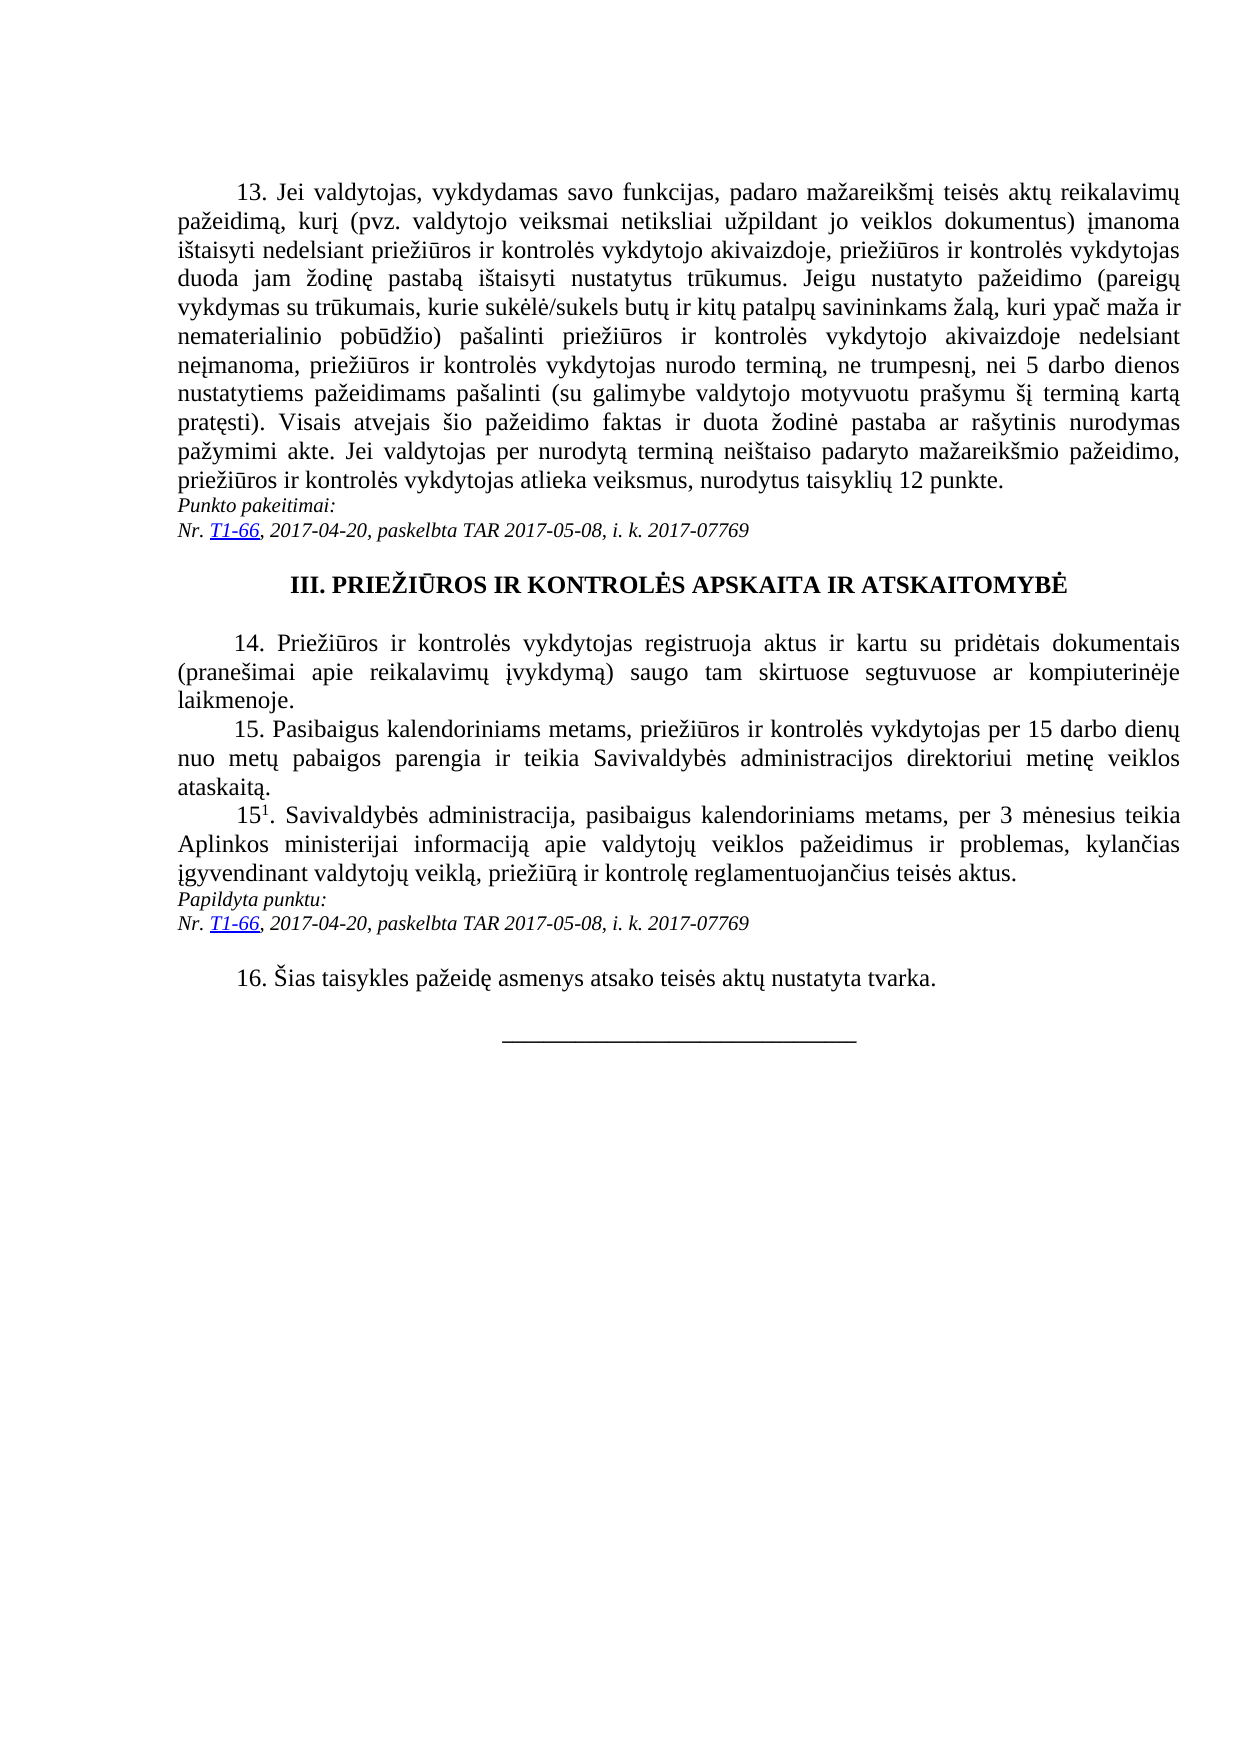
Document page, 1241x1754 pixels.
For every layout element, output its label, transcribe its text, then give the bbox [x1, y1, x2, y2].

text 13. Jei valdytojas, vykdydamas savo funkcijas, padaro mažareikšmį teisės aktų reikalavimų pažeidimą, kurį (pvz. valdytojo veiksmai netiksliai užpildant jo veiklos dokumentus) įmanoma ištaisyti nedelsiant priežiūros ir kontrolės vykdytojo akivaizdoje, priežiūros ir kontrolės vykdytojas duoda jam žodinę pastabą ištaisyti nustatytus trūkumus. Jeigu nustatyto pažeidimo (pareigų vykdymas su trūkumais, kurie sukėlė/sukels butų ir kitų patalpų savininkams žalą, kuri ypač maža ir nematerialinio pobūdžio) pašalinti priežiūros ir kontrolės vykdytojo akivaizdoje nedelsiant neįmanoma, priežiūros ir kontrolės vykdytojas nurodo terminą, ne trumpesnį, nei 5 darbo dienos nustatytiems pažeidimams pašalinti (su galimybe valdytojo motyvuotu prašymu šį terminą kartą pratęsti). Visais atvejais šio pažeidimo faktas ir duota žodinė pastaba ar rašytinis nurodymas pažymimi akte. Jei valdytojas per nurodytą terminą neištaiso padaryto mažareikšmio pažeidimo, priežiūros ir kontrolės vykdytojas atlieka veiksmus, nurodytus taisyklių 12 punkte. [177, 177, 1181, 493]
text 15. Pasibaigus kalendoriniams metams, priežiūros ir kontrolės vykdytojas per 15 darbo dienų nuo metų pabaigos parengia ir teikia Savivaldybės administracijos direktoriui metinę veiklos ataskaitą. [177, 714, 1181, 800]
text Papildyta punktu: [177, 887, 1181, 911]
text III. PRIEŽIŪROS IR KONTROLĖS APSKAITA IR ATSKAITOMYBĖ [177, 570, 1181, 599]
text 16. Šias taisykles pažeidę asmenys atsako teisės aktų nustatyta tvarka. [177, 963, 1181, 992]
text 14. Priežiūros ir kontrolės vykdytojas registruoja aktus ir kartu su pridėtais dokumentais (pranešimai apie reikalavimų įvykdymą) saugo tam skirtuose segtuvuose ar kompiuterinėje laikmenoje. [177, 628, 1181, 714]
text Nr. T1-66, 2017-04-20, paskelbta TAR 2017-05-08, i. k. 2017-07769 [177, 911, 1181, 935]
text Punkto pakeitimai: [177, 493, 1181, 517]
text Nr. T1-66, 2017-04-20, paskelbta TAR 2017-05-08, i. k. 2017-07769 [177, 517, 1181, 542]
text __________________________________ [177, 1021, 1181, 1045]
text 151. Savivaldybės administracija, pasibaigus kalendoriniams metams, per 3 mėnesius teikia Aplinkos ministerijai informaciją apie valdytojų veiklos pažeidimus ir problemas, kylančias įgyvendinant valdytojų veiklą, priežiūrą ir kontrolę reglamentuojančius teisės aktus. [177, 800, 1181, 887]
